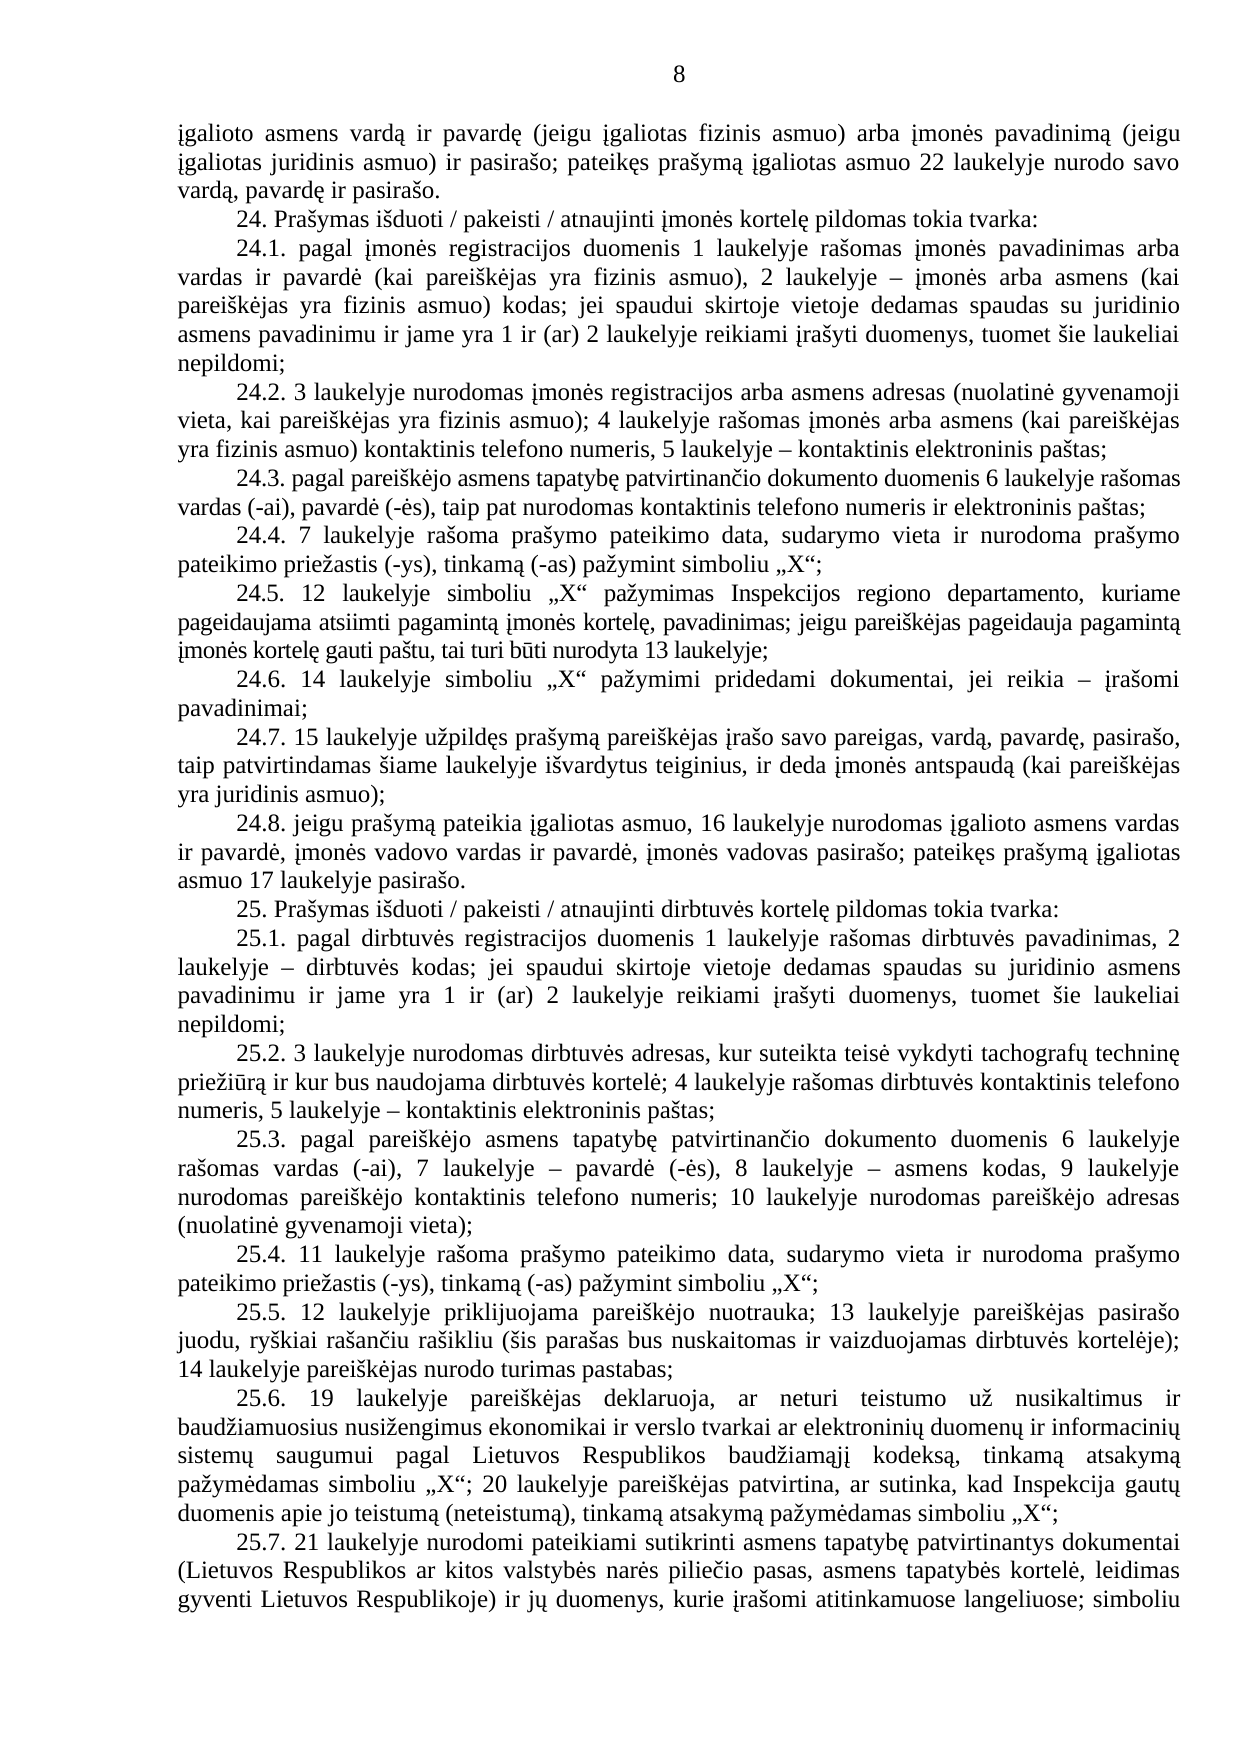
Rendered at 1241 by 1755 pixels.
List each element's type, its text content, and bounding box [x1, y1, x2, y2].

text 24.8. jeigu prašymą pateikia įgaliotas asmuo, 16 laukelyje nurodomas įgalioto asmens vardas ir pavardė, įmonės vadovo vardas ir pavardė, įmonės vadovas pasirašo; pateikęs prašymą įgaliotas asmuo 17 laukelyje pasirašo. [177, 808, 1181, 894]
text 24.7. 15 laukelyje užpildęs prašymą pareiškėjas įrašo savo pareigas, vardą, pavardę, pasirašo, taip patvirtindamas šiame laukelyje išvardytus teiginius, ir deda įmonės antspaudą (kai pareiškėjas yra juridinis asmuo); [177, 722, 1181, 808]
text 25. Prašymas išduoti / pakeisti / atnaujinti dirbtuvės kortelę pildomas tokia tvarka: [177, 894, 1181, 923]
text 25.6. 19 laukelyje pareiškėjas deklaruoja, ar neturi teistumo už nusikaltimus ir baudžiamuosius nusižengimus ekonomikai ir verslo tvarkai ar elektroninių duomenų ir informacinių sistemų saugumui pagal Lietuvos Respublikos baudžiamąjį kodeksą, tinkamą atsakymą pažymėdamas simboliu „X“; 20 laukelyje pareiškėjas patvirtina, ar sutinka, kad Inspekcija gautų duomenis apie jo teistumą (neteistumą), tinkamą atsakymą pažymėdamas simboliu „X“; [177, 1383, 1181, 1527]
text 24.2. 3 laukelyje nurodomas įmonės registracijos arba asmens adresas (nuolatinė gyvenamoji vieta, kai pareiškėjas yra fizinis asmuo); 4 laukelyje rašomas įmonės arba asmens (kai pareiškėjas yra fizinis asmuo) kontaktinis telefono numeris, 5 laukelyje – kontaktinis elektroninis paštas; [177, 377, 1181, 463]
text 24.1. pagal įmonės registracijos duomenis 1 laukelyje rašomas įmonės pavadinimas arba vardas ir pavardė (kai pareiškėjas yra fizinis asmuo), 2 laukelyje – įmonės arba asmens (kai pareiškėjas yra fizinis asmuo) kodas; jei spaudui skirtoje vietoje dedamas spaudas su juridinio asmens pavadinimu ir jame yra 1 ir (ar) 2 laukelyje reikiami įrašyti duomenys, tuomet šie laukeliai nepildomi; [177, 233, 1181, 377]
text 25.1. pagal dirbtuvės registracijos duomenis 1 laukelyje rašomas dirbtuvės pavadinimas, 2 laukelyje – dirbtuvės kodas; jei spaudui skirtoje vietoje dedamas spaudas su juridinio asmens pavadinimu ir jame yra 1 ir (ar) 2 laukelyje reikiami įrašyti duomenys, tuomet šie laukeliai nepildomi; [177, 923, 1181, 1038]
text 25.4. 11 laukelyje rašoma prašymo pateikimo data, sudarymo vieta ir nurodoma prašymo pateikimo priežastis (-ys), tinkamą (-as) pažymint simboliu „X“; [177, 1239, 1181, 1297]
text 24.5. 12 laukelyje simboliu „X“ pažymimas Inspekcijos regiono departamento, kuriame pageidaujama atsiimti pagamintą įmonės kortelę, pavadinimas; jeigu pareiškėjas pageidauja pagamintą įmonės kortelę gauti paštu, tai turi būti nurodyta 13 laukelyje; [177, 578, 1181, 664]
text 25.2. 3 laukelyje nurodomas dirbtuvės adresas, kur suteikta teisė vykdyti tachografų techninę priežiūrą ir kur bus naudojama dirbtuvės kortelė; 4 laukelyje rašomas dirbtuvės kontaktinis telefono numeris, 5 laukelyje – kontaktinis elektroninis paštas; [177, 1038, 1181, 1124]
text 24.6. 14 laukelyje simboliu „X“ pažymimi pridedami dokumentai, jei reikia – įrašomi pavadinimai; [177, 664, 1181, 722]
text 24.4. 7 laukelyje rašoma prašymo pateikimo data, sudarymo vieta ir nurodoma prašymo pateikimo priežastis (-ys), tinkamą (-as) pažymint simboliu „X“; [177, 521, 1181, 578]
text 25.5. 12 laukelyje priklijuojama pareiškėjo nuotrauka; 13 laukelyje pareiškėjas pasirašo juodu, ryškiai rašančiu rašikliu (šis parašas bus nuskaitomas ir vaizduojamas dirbtuvės kortelėje); 14 laukelyje pareiškėjas nurodo turimas pastabas; [177, 1297, 1181, 1383]
text 25.7. 21 laukelyje nurodomi pateikiami sutikrinti asmens tapatybę patvirtinantys dokumentai (Lietuvos Respublikos ar kitos valstybės narės piliečio pasas, asmens tapatybės kortelė, leidimas gyventi Lietuvos Respublikoje) ir jų duomenys, kurie įrašomi atitinkamuose langeliuose; simboliu [177, 1527, 1181, 1613]
text 24.3. pagal pareiškėjo asmens tapatybę patvirtinančio dokumento duomenis 6 laukelyje rašomas vardas (-ai), pavardė (-ės), taip pat nurodomas kontaktinis telefono numeris ir elektroninis paštas; [177, 463, 1181, 521]
text 24. Prašymas išduoti / pakeisti / atnaujinti įmonės kortelę pildomas tokia tvarka: [177, 204, 1181, 233]
text įgalioto asmens vardą ir pavardę (jeigu įgaliotas fizinis asmuo) arba įmonės pavadinimą (jeigu įgaliotas juridinis asmuo) ir pasirašo; pateikęs prašymą įgaliotas asmuo 22 laukelyje nurodo savo vardą, pavardę ir pasirašo. [177, 118, 1181, 204]
text 25.3. pagal pareiškėjo asmens tapatybę patvirtinančio dokumento duomenis 6 laukelyje rašomas vardas (-ai), 7 laukelyje – pavardė (-ės), 8 laukelyje – asmens kodas, 9 laukelyje nurodomas pareiškėjo kontaktinis telefono numeris; 10 laukelyje nurodomas pareiškėjo adresas (nuolatinė gyvenamoji vieta); [177, 1124, 1181, 1239]
